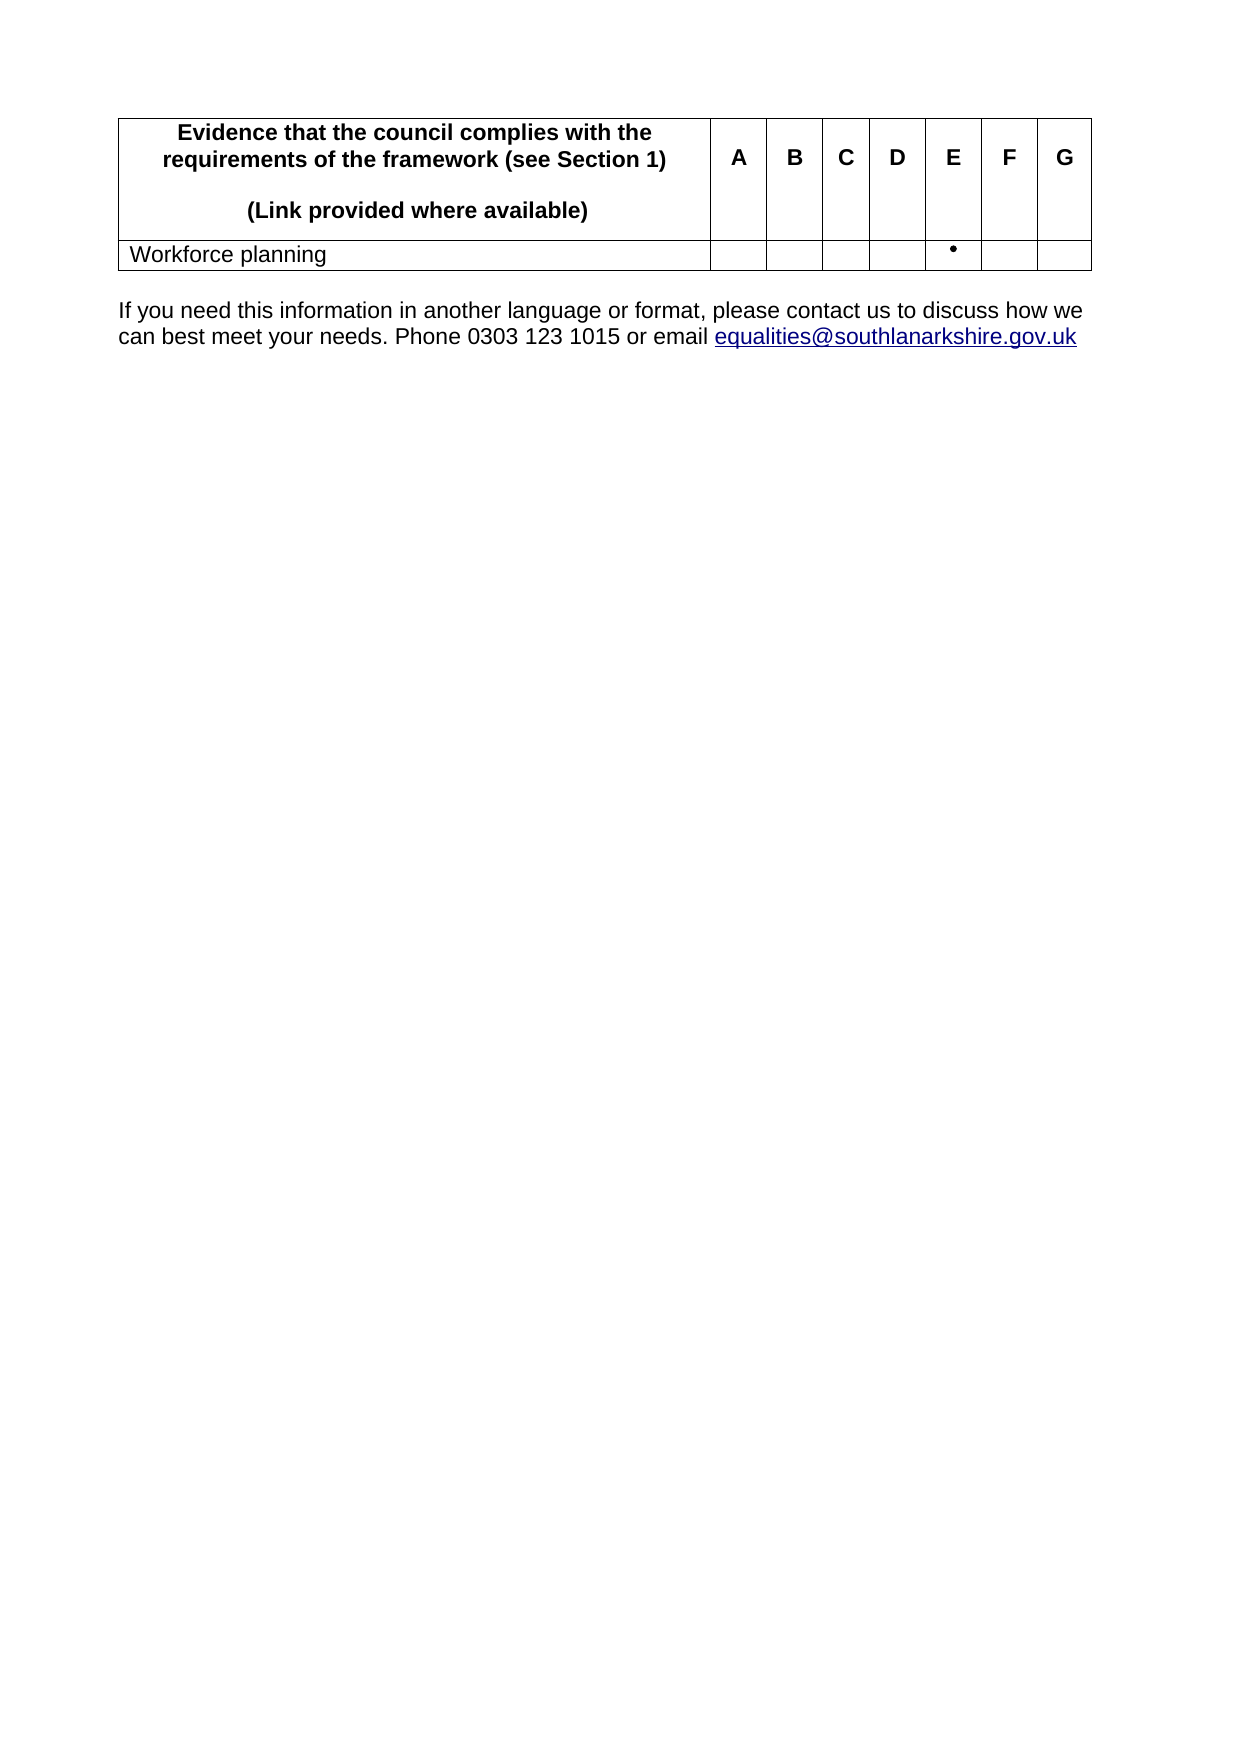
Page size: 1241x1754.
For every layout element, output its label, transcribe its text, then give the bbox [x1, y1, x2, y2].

table_cell [982, 241, 1037, 269]
table_header D [870, 119, 925, 240]
table_header C [823, 119, 869, 240]
table_header A [711, 119, 766, 240]
table_cell  [926, 241, 981, 269]
table_header F [982, 119, 1037, 240]
text If you need this information in another language or format, please contact us to discuss how we can best meet your needs. Phone 0303 123 1015 or email equalities@southlanarkshire.gov.uk [118, 297, 1122, 349]
table_cell [870, 241, 925, 269]
table_cell [823, 241, 869, 269]
table_cell [1038, 241, 1091, 269]
table_cell [767, 241, 822, 269]
table_header B [767, 119, 822, 240]
table_cell Workforce planning [119, 241, 710, 269]
table_header Evidence that the council complies with the requirements of the framework (see Section 1) (Link provided where available) [119, 119, 710, 240]
table_header E [926, 119, 981, 240]
table_header G [1038, 119, 1091, 240]
table_cell [711, 241, 766, 269]
